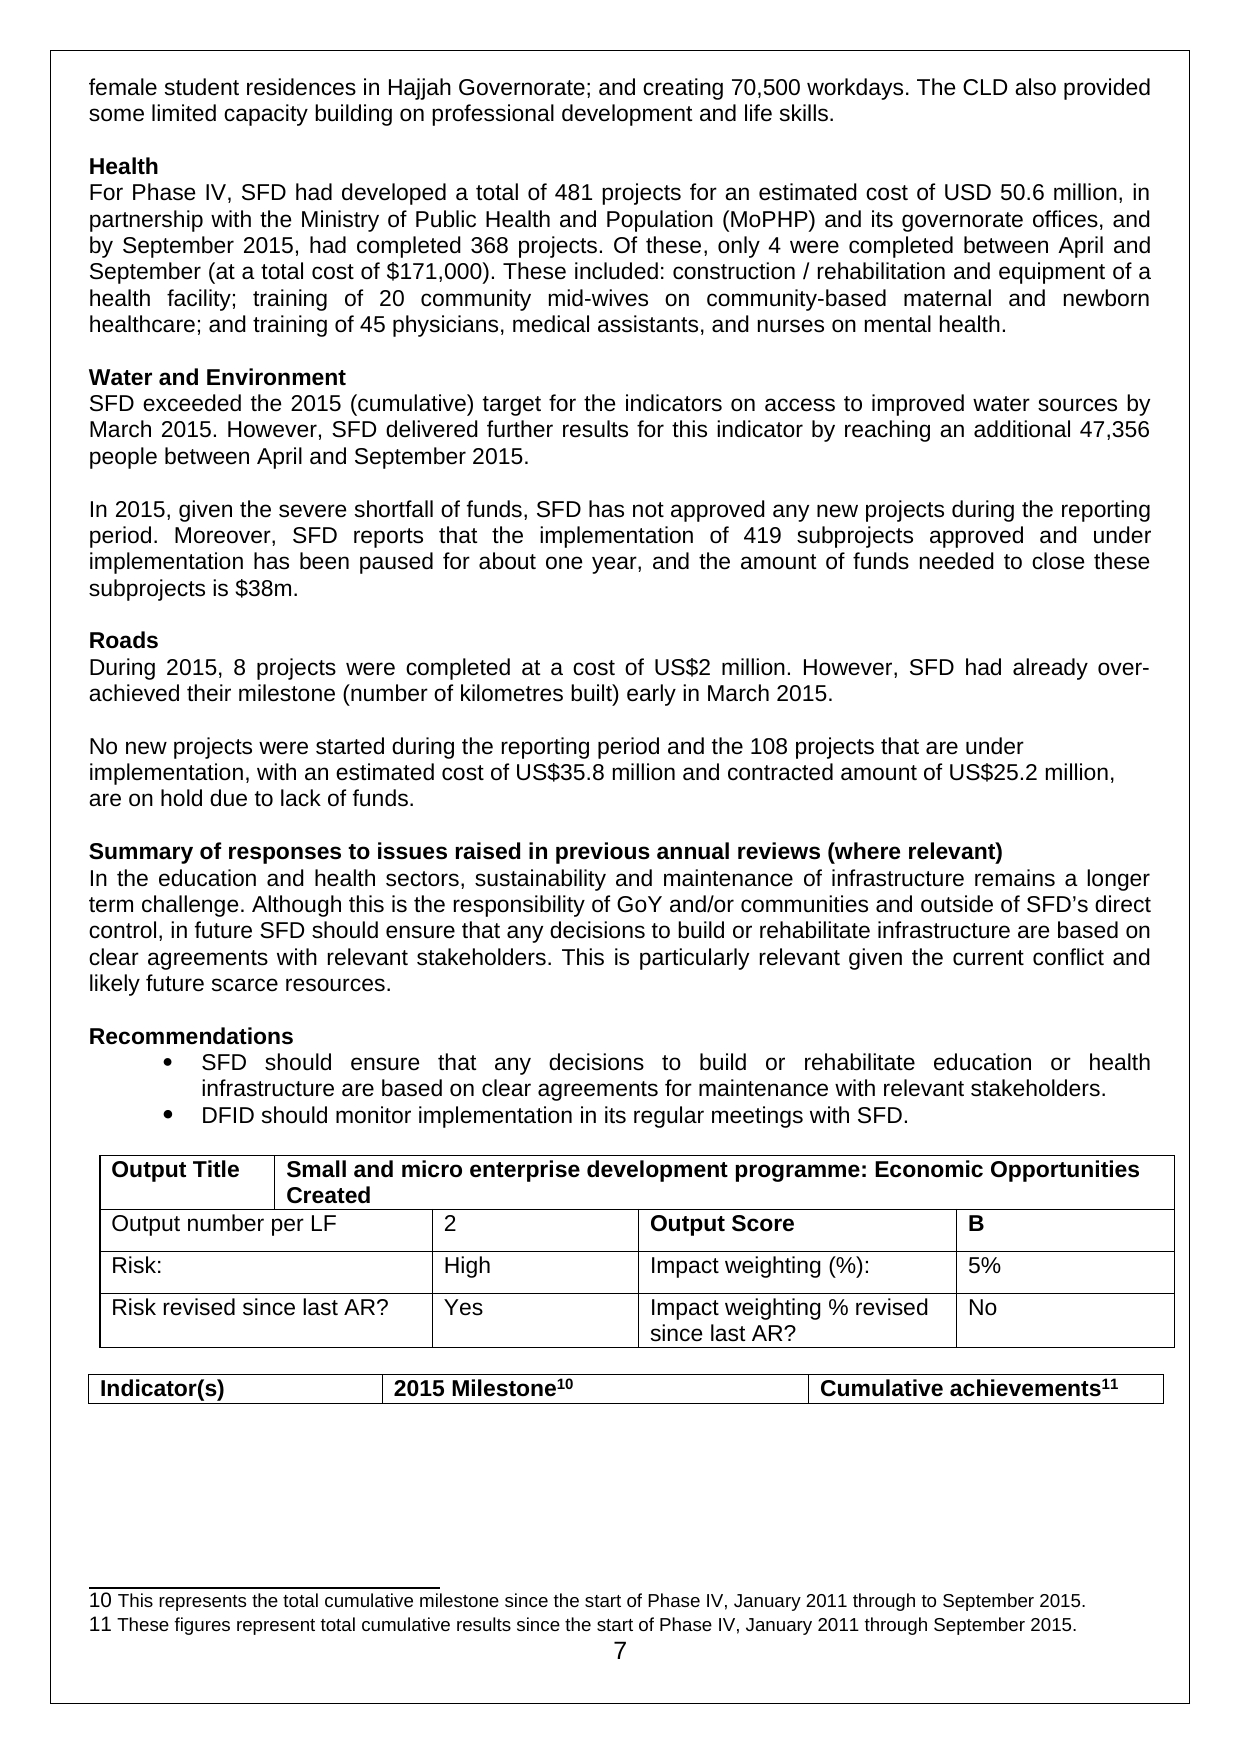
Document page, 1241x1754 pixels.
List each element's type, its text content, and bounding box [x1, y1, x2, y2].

text Recommendations [89, 1023, 1152, 1049]
text Summary of responses to issues raised in previous annual reviews (where relevant) [89, 838, 1152, 864]
table_cell Impact weighting (%): [639, 1252, 956, 1293]
text In 2015, given the severe shortfall of funds, SFD has not approved any new projects during the reporting period. Moreover, SFD reports that the implementation of 419 subprojects approved and under implementation has been paused for about one year, and the amount of funds needed to close these subprojects is $38m. [89, 496, 1152, 601]
table_cell 2 [433, 1210, 638, 1251]
table_header Output Title [101, 1156, 274, 1209]
table_cell Risk: [101, 1252, 432, 1293]
text For Phase IV, SFD had developed a total of 481 projects for an estimated cost of USD 50.6 million, in partnership with the Ministry of Public Health and Population (MoPHP) and its governorate offices, and by September 2015, had completed 368 projects. Of these, only 4 were completed between April and September (at a total cost of $171,000). These included: construction / rehabilitation and equipment of a health facility; training of 20 community mid-wives on community-based maternal and newborn healthcare; and training of 45 physicians, medical assistants, and nurses on mental health. [89, 179, 1152, 337]
table_header Indicator(s) [89, 1375, 382, 1403]
table_cell Impact weighting % revised since last AR? [639, 1294, 956, 1347]
text During 2015, 8 projects were completed at a cost of US$2 million. However, SFD had already over-achieved their milestone (number of kilometres built) early in March 2015. [89, 654, 1152, 706]
table_cell Risk revised since last AR? [101, 1294, 432, 1347]
table_cell No [957, 1294, 1174, 1347]
text SFD exceeded the 2015 (cumulative) target for the indicators on access to improved water sources by March 2015. However, SFD delivered further results for this indicator by reaching an additional 47,356 people between April and September 2015. [89, 390, 1152, 469]
text female student residences in Hajjah Governorate; and creating 70,500 workdays. The CLD also provided some limited capacity building on professional development and life skills. [89, 74, 1152, 127]
table_header 2015 Milestone [383, 1375, 808, 1403]
table_cell Output Score [639, 1210, 956, 1251]
table_cell B [957, 1210, 1174, 1251]
table_cell Output number per LF [101, 1210, 432, 1251]
table_cell High [433, 1252, 638, 1293]
text Health [89, 153, 1152, 179]
table_cell 5% [957, 1252, 1174, 1293]
text No new projects were started during the reporting period and the 108 projects that are under implementation, with an estimated cost of US$35.8 million and contracted amount of US$25.2 million, are on hold due to lack of funds. [89, 733, 1152, 812]
table_header Small and micro enterprise development programme: Economic Opportunities Created [275, 1156, 1174, 1209]
table_cell Yes [433, 1294, 638, 1347]
list DFID should monitor implementation in its regular meetings with SFD. [164, 1102, 1152, 1128]
list SFD should ensure that any decisions to build or rehabilitate education or health infrastructure are based on clear agreements for maintenance with relevant stakeholders. [164, 1049, 1152, 1102]
text In the education and health sectors, sustainability and maintenance of infrastructure remains a longer term challenge. Although this is the responsibility of GoY and/or communities and outside of SFD’s direct control, in future SFD should ensure that any decisions to build or rehabilitate infrastructure are based on clear agreements with relevant stakeholders. This is particularly relevant given the current conflict and likely future scarce resources. [89, 864, 1152, 996]
text Water and Environment [89, 364, 1152, 390]
text Roads [89, 627, 1152, 654]
table_header Cumulative achievements [809, 1375, 1163, 1403]
